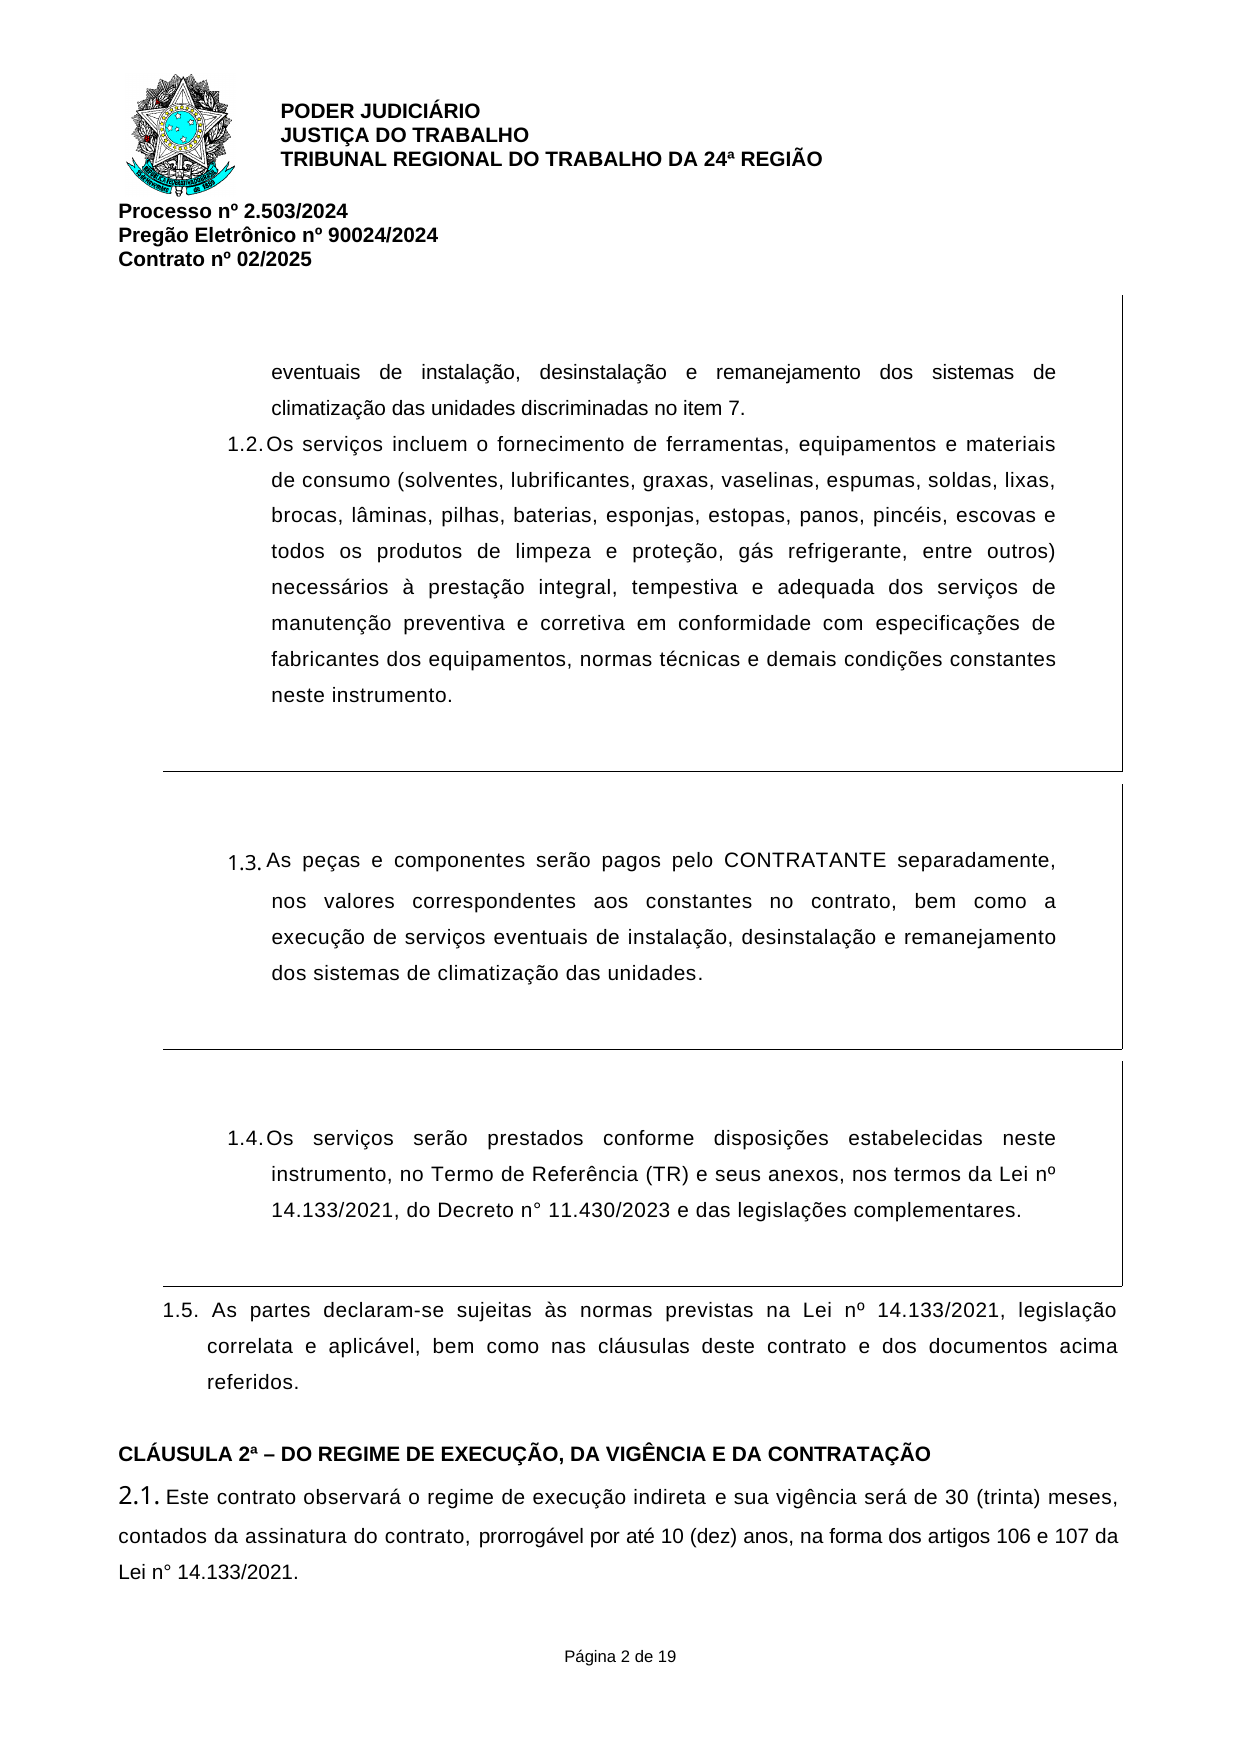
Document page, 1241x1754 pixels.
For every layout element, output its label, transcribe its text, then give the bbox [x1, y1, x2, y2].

list As peças e componentes serão pagos pelo CONTRATANTE separadamente, nos valores correspondentes aos constantes no contrato, bem como a execução de serviços eventuais de instalação, desinstalação e remanejamento dos sistemas de climatização das unidades. [162, 783, 1122, 1049]
subtitle CLÁUSULA 2ª – DO REGIME DE EXECUÇÃO, DA VIGÊNCIA E DA CONTRATAÇÃO [118, 1442, 1122, 1466]
list Os serviços incluem o fornecimento de ferramentas, equipamentos e materiais de consumo (solventes, lubrificantes, graxas, vaselinas, espumas, soldas, lixas, brocas, lâminas, pilhas, baterias, esponjas, estopas, panos, pincéis, escovas e todos os produtos de limpeza e proteção, gás refrigerante, entre outros) necessários à prestação integral, tempestiva e adequada dos serviços de manutenção preventiva e corretiva em conformidade com especificações de fabricantes dos equipamentos, normas técnicas e demais condições constantes neste instrumento. [162, 367, 1122, 772]
text 1.5. As partes declaram-se sujeitas às normas previstas na Lei nº 14.133/2021, legislação correlata e aplicável, bem como nas cláusulas deste contrato e dos documentos acima referidos. [162, 1298, 1119, 1394]
list O objeto do presente contrato consiste na contratação de empresa especializada para prestação de serviços de manutenção preventiva e corretiva em condicionadores de ar tipo split de parede (hi-wall), tipo split piso teto (cassete), de fabricantes diversos, instalados nos imóveis pertencentes ao TRT da 24ª Região, com fornecimento de peças e componentes novos e genuínos do fabricante, quando necessária a substituição, pagos pelo CONTRATANTE separadamente nos valores correspondentes ao constante no contrato, bem como execução de serviços eventuais de instalação, desinstalação e remanejamento dos sistemas de climatização das unidades discriminadas no item 7. [162, 295, 1122, 367]
list Os serviços serão prestados conforme disposições estabelecidas neste instrumento, no Termo de Referência (TR) e seus anexos, nos termos da Lei nº 14.133/2021, do Decreto n° 11.430/2023 e das legislações complementares. [162, 1061, 1122, 1286]
list Este contrato observará o regime de execução indireta e sua vigência será de 30 (trinta) meses, contados da assinatura do contrato, prorrogável por até 10 (dez) anos, na forma dos artigos 106 e 107 da Lei n° 14.133/2021. [118, 1478, 1119, 1583]
